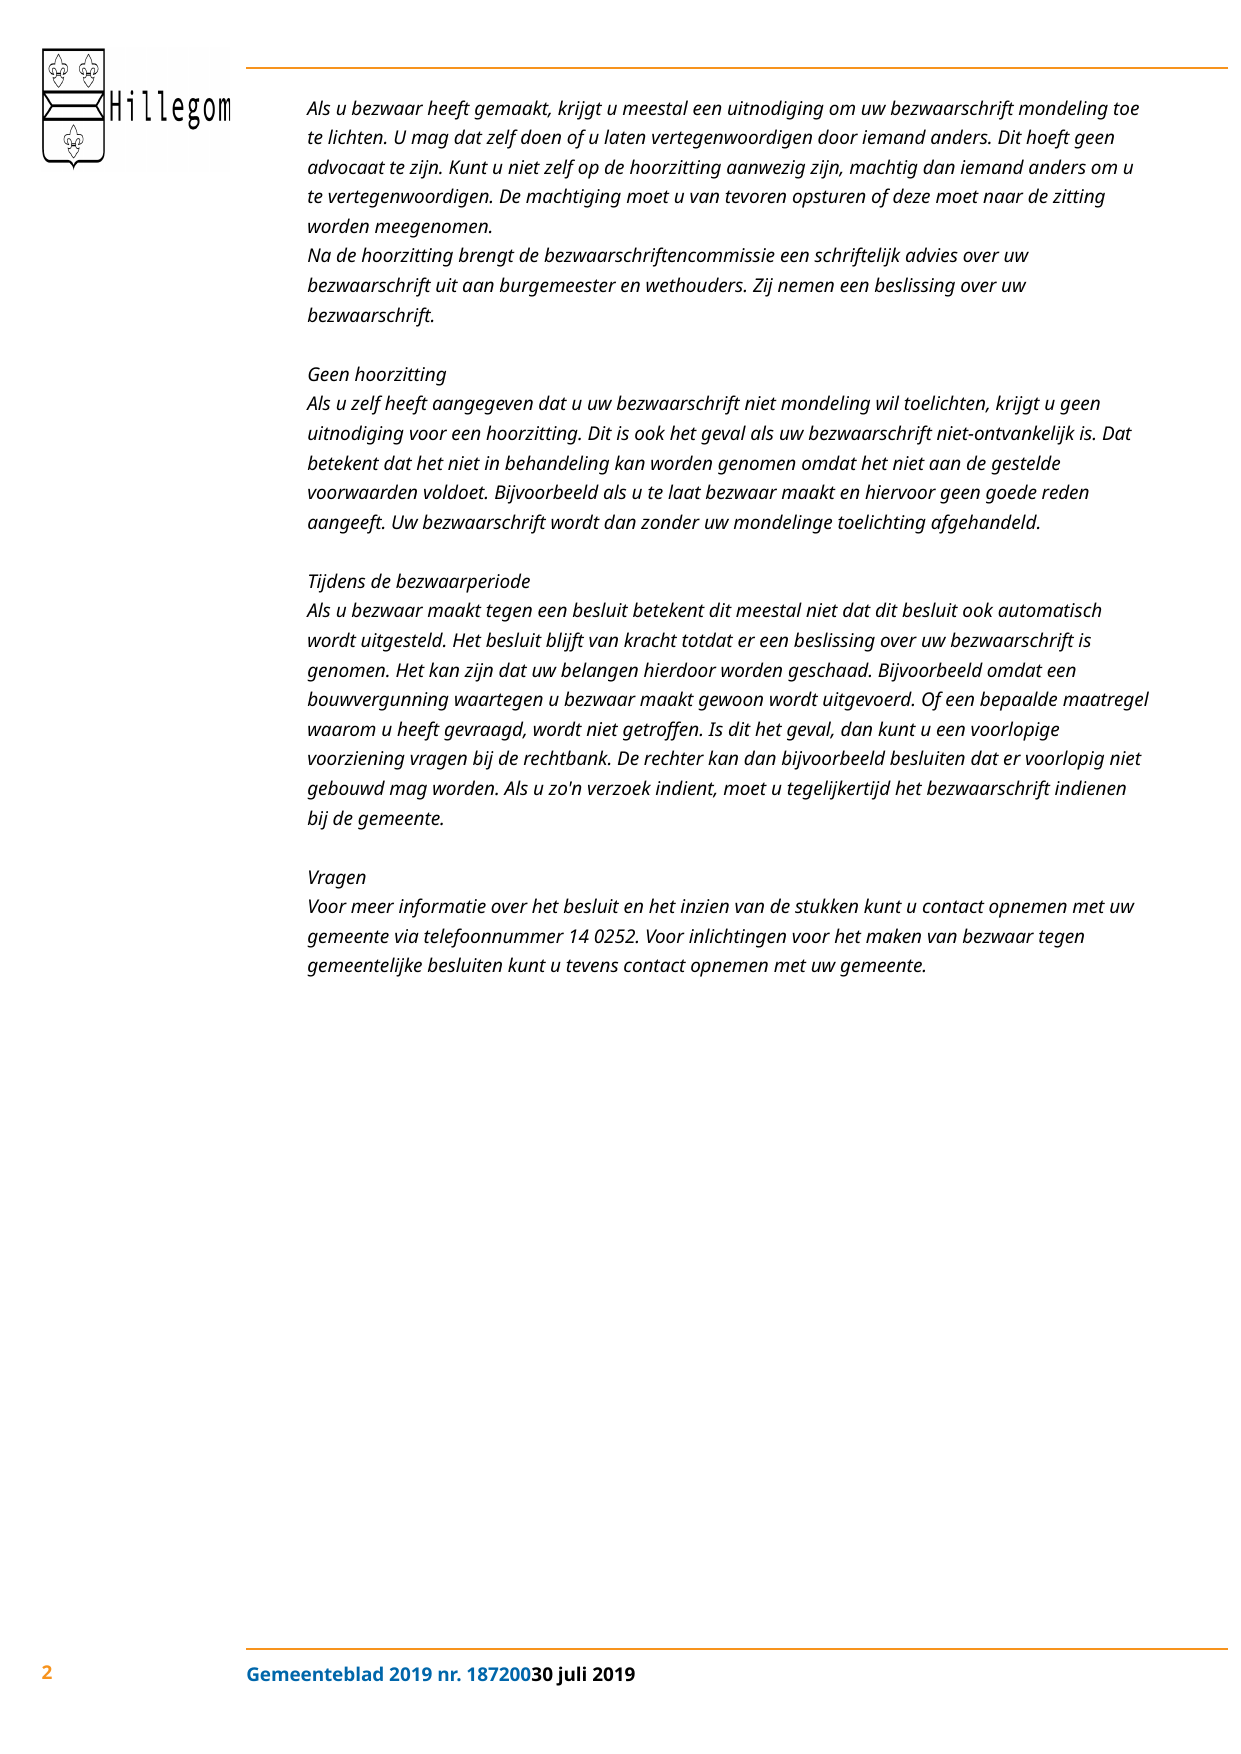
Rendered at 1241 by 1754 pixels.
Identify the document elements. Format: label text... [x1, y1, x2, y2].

list Na de hoorzitting brengt de bezwaarschriftencommissie een schriftelijk advies over uw bezwaarschrift uit aan burgemeester en wethouders. Zij nemen een beslissing over uw bezwaarschrift. [248, 243, 1152, 328]
list Als u bezwaar maakt tegen een besluit betekent dit meestal niet dat dit besluit ook automatisch wordt uitgesteld. Het besluit blijft van kracht totdat er een beslissing over uw bezwaarschrift is genomen. Het kan zijn dat uw belangen hierdoor worden geschaad. Bijvoorbeeld omdat een bouwvergunning waartegen u bezwaar maakt gewoon wordt uitgevoerd. Of een bepaalde maatregel waarom u heeft gevraagd, wordt niet getroffen. Is dit het geval, dan kunt u een voorlopige voorziening vragen bij de rechtbank. De rechter kan dan bijvoorbeeld besluiten dat er voorlopig niet gebouwd mag worden. Als u zo'n verzoek indient, moet u tegelijkertijd het bezwaarschrift indienen bij de gemeente. [248, 598, 1152, 831]
list Voor meer informatie over het besluit en het inzien van de stukken kunt u contact opnemen met uw gemeente via telefoonnummer 14 0252. Voor inlichtingen voor het maken van bezwaar tegen gemeentelijke besluiten kunt u tevens contact opnemen met uw gemeente. [248, 893, 1152, 978]
list Geen hoorzitting [248, 361, 1152, 387]
list Tijdens de bezwaarperiode [248, 568, 1152, 594]
picture [41, 47, 231, 172]
list Als u zelf heeft aangegeven dat u uw bezwaarschrift niet mondeling wil toelichten, krijgt u geen uitnodiging voor een hoorzitting. Dit is ook het geval als uw bezwaarschrift niet-ontvankelijk is. Dat betekent dat het niet in behandeling kan worden genomen omdat het niet aan de gestelde voorwaarden voldoet. Bijvoorbeeld als u te laat bezwaar maakt en hiervoor geen goede reden aangeeft. Uw bezwaarschrift wordt dan zonder uw mondelinge toelichting afgehandeld. [248, 391, 1152, 535]
list Als u bezwaar heeft gemaakt, krijgt u meestal een uitnodiging om uw bezwaarschrift mondeling toe te lichten. U mag dat zelf doen of u laten vertegenwoordigen door iemand anders. Dit hoeft geen advocaat te zijn. Kunt u niet zelf op de hoorzitting aanwezig zijn, machtig dan iemand anders om u te vertegenwoordigen. De machtiging moet u van tevoren opsturen of deze moet naar de zitting worden meegenomen. [248, 95, 1152, 239]
list Vragen [248, 864, 1152, 890]
